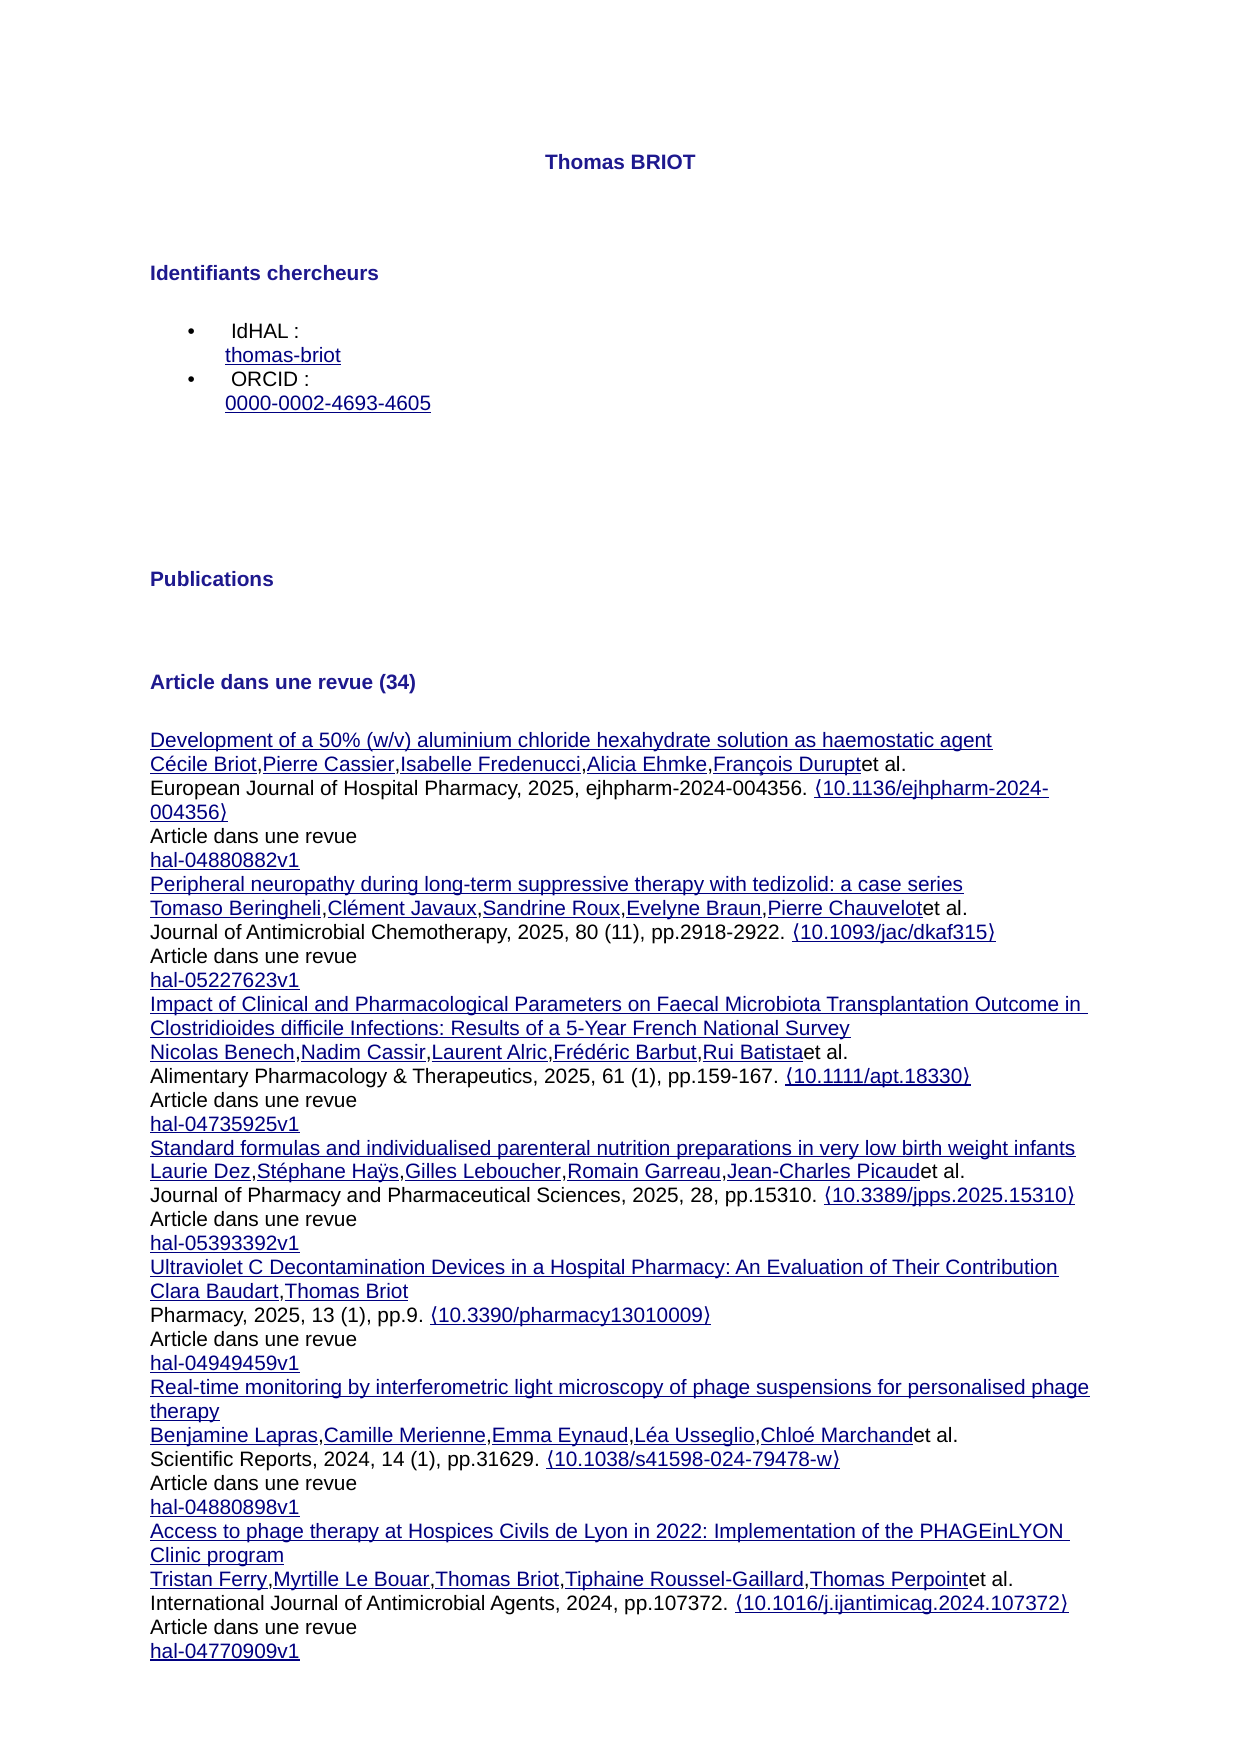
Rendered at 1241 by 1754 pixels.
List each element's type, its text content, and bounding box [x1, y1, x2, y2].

subtitle Publications [150, 567, 1090, 591]
table_cell Access to phage therapy at Hospices Civils de Lyon in 2022: Implementation of the PHAGEinLYON Clinic program Tristan Ferry,Myrtille Le Bouar,Thomas Briot,Tiphaine Roussel-Gaillard,Thomas Perpointet al. International Journal of Antimicrobial Agents, 2024, pp.107372. ⟨10.1016/j.ijantimicag.2024.107372⟩ Article dans une revue hal-04770909v1 [150, 1519, 1090, 1662]
subtitle Identifiants chercheurs [150, 260, 1090, 284]
list ORCID : [187, 367, 1090, 391]
table_cell Real-time monitoring by interferometric light microscopy of phage suspensions for personalised phage [150, 1375, 1090, 1396]
list 0000-0002-4693-4605 [187, 391, 1090, 414]
table_cell Standard formulas and individualised parenteral nutrition preparations in very low birth weight infants Laurie Dez,Stéphane Haÿs,Gilles Leboucher,Romain Garreau,Jean-Charles Picaudet al. Journal of Pharmacy and Pharmaceutical Sciences, 2025, 28, pp.15310. ⟨10.3389/jpps.2025.15310⟩ Article dans une revue hal-05393392v1 [150, 1135, 1090, 1255]
table_cell Ultraviolet C Decontamination Devices in a Hospital Pharmacy: An Evaluation of Their Contribution Clara Baudart,Thomas Briot Pharmacy, 2025, 13 (1), pp.9. ⟨10.3390/pharmacy13010009⟩ Article dans une revue hal-04949459v1 [150, 1255, 1090, 1375]
table_header Development of a 50% (w/v) aluminium chloride hexahydrate solution as haemostatic agent Cécile Briot,Pierre Cassier,Isabelle Fredenucci,Alicia Ehmke,François Duruptet al. European Journal of Hospital Pharmacy, 2025, ejhpharm-2024-004356. ⟨10.1136/ejhpharm-2024-004356⟩ Article dans une revue hal-04880882v1 [150, 728, 1090, 872]
list IdHAL : [187, 319, 1090, 343]
subtitle Article dans une revue (34) [150, 670, 1090, 694]
list thomas-briot [187, 343, 1090, 367]
subtitle Thomas BRIOT [150, 150, 1090, 174]
table_cell Impact of Clinical and Pharmacological Parameters on Faecal Microbiota Transplantation Outcome in Clostridioides difficile Infections: Results of a 5‐Year French National Survey Nicolas Benech,Nadim Cassir,Laurent Alric,Frédéric Barbut,Rui Batistaet al. Alimentary Pharmacology & Therapeutics, 2025, 61 (1), pp.159-167. ⟨10.1111/apt.18330⟩ Article dans une revue hal-04735925v1 [150, 992, 1090, 1135]
table_cell Peripheral neuropathy during long-term suppressive therapy with tedizolid: a case series Tomaso Beringheli,Clément Javaux,Sandrine Roux,Evelyne Braun,Pierre Chauvelotet al. Journal of Antimicrobial Chemotherapy, 2025, 80 (11), pp.2918-2922. ⟨10.1093/jac/dkaf315⟩ Article dans une revue hal-05227623v1 [150, 872, 1090, 992]
table_cell therapy Benjamine Lapras,Camille Merienne,Emma Eynaud,Léa Usseglio,Chloé Marchandet al. Scientific Reports, 2024, 14 (1), pp.31629. ⟨10.1038/s41598-024-79478-w⟩ Article dans une revue hal-04880898v1 [150, 1397, 1090, 1519]
